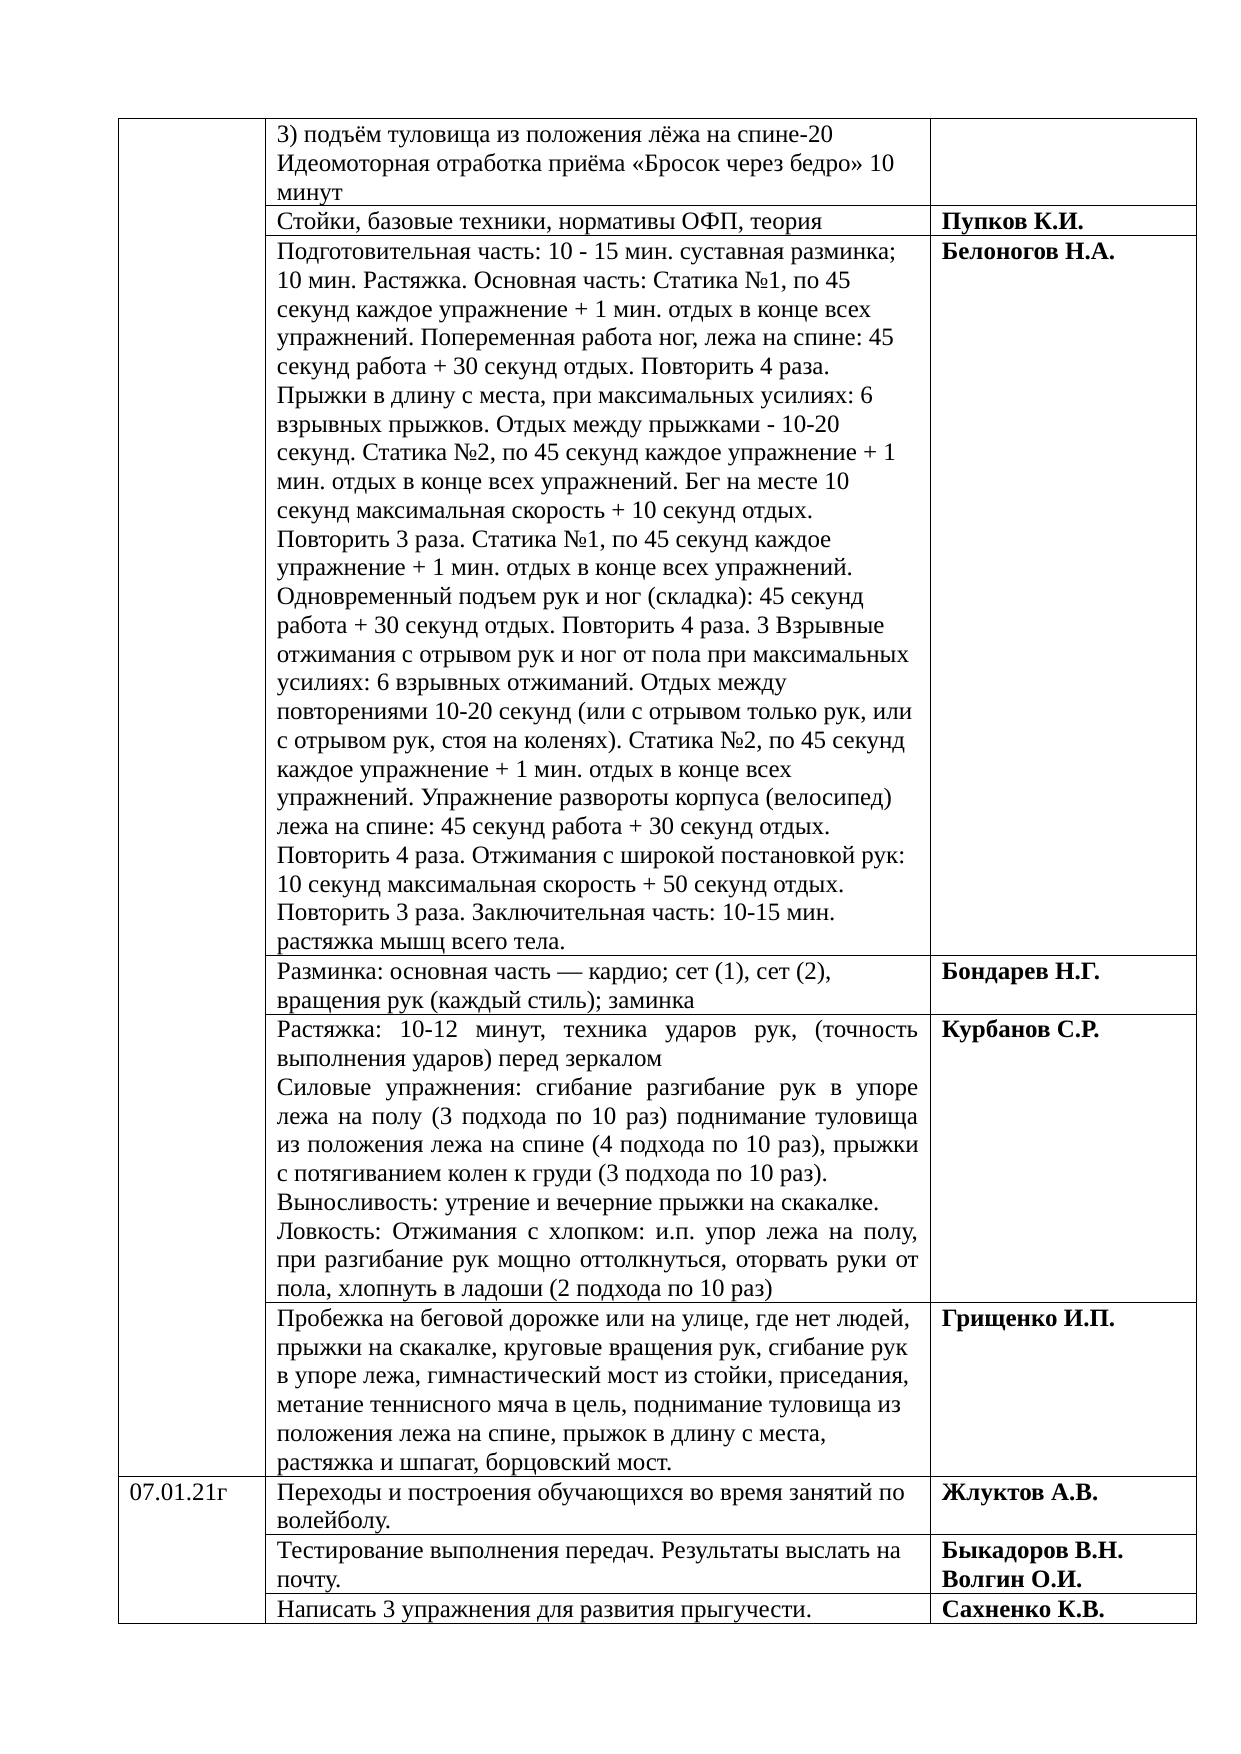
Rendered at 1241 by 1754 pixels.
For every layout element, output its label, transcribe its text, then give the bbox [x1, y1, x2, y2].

table_cell Переходы и построения обучающихся во время занятий по волейболу. [266, 1477, 930, 1534]
table_cell 3) подъём туловища из положения лёжа на спине-20 Идеомоторная отработка приёма «Бросок через бедро» 10 минут [266, 119, 930, 205]
table_cell Тестирование выполнения передач. Результаты выслать на почту. [266, 1535, 930, 1593]
table_cell Написать 3 упражнения для развития прыгучести. [266, 1594, 930, 1622]
table_cell Белоногов Н.А. [931, 236, 1196, 955]
table_cell Курбанов С.Р. [931, 1015, 1196, 1302]
table_cell Стойки, базовые техники, нормативы ОФП, теория [266, 206, 930, 235]
table_cell Бондарев Н.Г. [931, 956, 1196, 1013]
table_cell 07.01.21г [119, 1477, 265, 1622]
table_cell Пробежка на беговой дорожке или на улице, где нет людей, прыжки на скакалке, круговые вращения рук, сгибание рук в упоре лежа, гимнастический мост из стойки, приседания, метание теннисного мяча в цель, поднимание туловища из положения лежа на спине, прыжок в длину с места, растяжка и шпагат, борцовский мост. [266, 1303, 930, 1476]
table_cell [119, 119, 265, 1476]
table_cell Грищенко И.П. [931, 1303, 1196, 1476]
table_cell Разминка: основная часть — кардио; сет (1), сет (2), вращения рук (каждый стиль); заминка [266, 956, 930, 1013]
table_cell Подготовительная часть: 10 - 15 мин. суставная разминка; 10 мин. Растяжка. Основная часть: Статика №1, по 45 секунд каждое упражнение + 1 мин. отдых в конце всех упражнений. Попеременная работа ног, лежа на спине: 45 секунд работа + 30 секунд отдых. Повторить 4 раза. Прыжки в длину с места, при максимальных усилиях: 6 взрывных прыжков. Отдых между прыжками - 10-20 секунд. Статика №2, по 45 секунд каждое упражнение + 1 мин. отдых в конце всех упражнений. Бег на месте 10 секунд максимальная скорость + 10 секунд отдых. Повторить 3 раза. Статика №1, по 45 секунд каждое упражнение + 1 мин. отдых в конце всех упражнений. Одновременный подъем рук и ног (складка): 45 секунд работа + 30 секунд отдых. Повторить 4 раза. 3 Взрывные отжимания с отрывом рук и ног от пола при максимальных усилиях: 6 взрывных отжиманий. Отдых между повторениями 10-20 секунд (или с отрывом только рук, или с отрывом рук, стоя на коленях). Статика №2, по 45 секунд каждое упражнение + 1 мин. отдых в конце всех упражнений. Упражнение развороты корпуса (велосипед) лежа на спине: 45 секунд работа + 30 секунд отдых. Повторить 4 раза. Отжимания с широкой постановкой рук: 10 секунд максимальная скорость + 50 секунд отдых. Повторить 3 раза. Заключительная часть: 10-15 мин. растяжка мышц всего тела. [266, 236, 930, 955]
table_cell Пупков К.И. [931, 206, 1196, 235]
table_cell Сахненко К.В. [931, 1594, 1196, 1622]
table_cell Растяжка: 10-12 минут, техника ударов рук, (точность выполнения ударов) перед зеркалом Силовые упражнения: сгибание разгибание рук в упоре лежа на полу (3 подхода по 10 раз) поднимание туловища из положения лежа на спине (4 подхода по 10 раз), прыжки с потягиванием колен к груди (3 подхода по 10 раз). Выносливость: утрение и вечерние прыжки на скакалке. Ловкость: Отжимания с хлопком: и.п. упор лежа на полу, при разгибание рук мощно оттолкнуться, оторвать руки от пола, хлопнуть в ладоши (2 подхода по 10 раз) [266, 1015, 930, 1302]
table_cell Жлуктов А.В. [931, 1477, 1196, 1534]
table_cell [931, 119, 1196, 205]
table_cell Быкадоров В.Н. Волгин О.И. [931, 1535, 1196, 1593]
